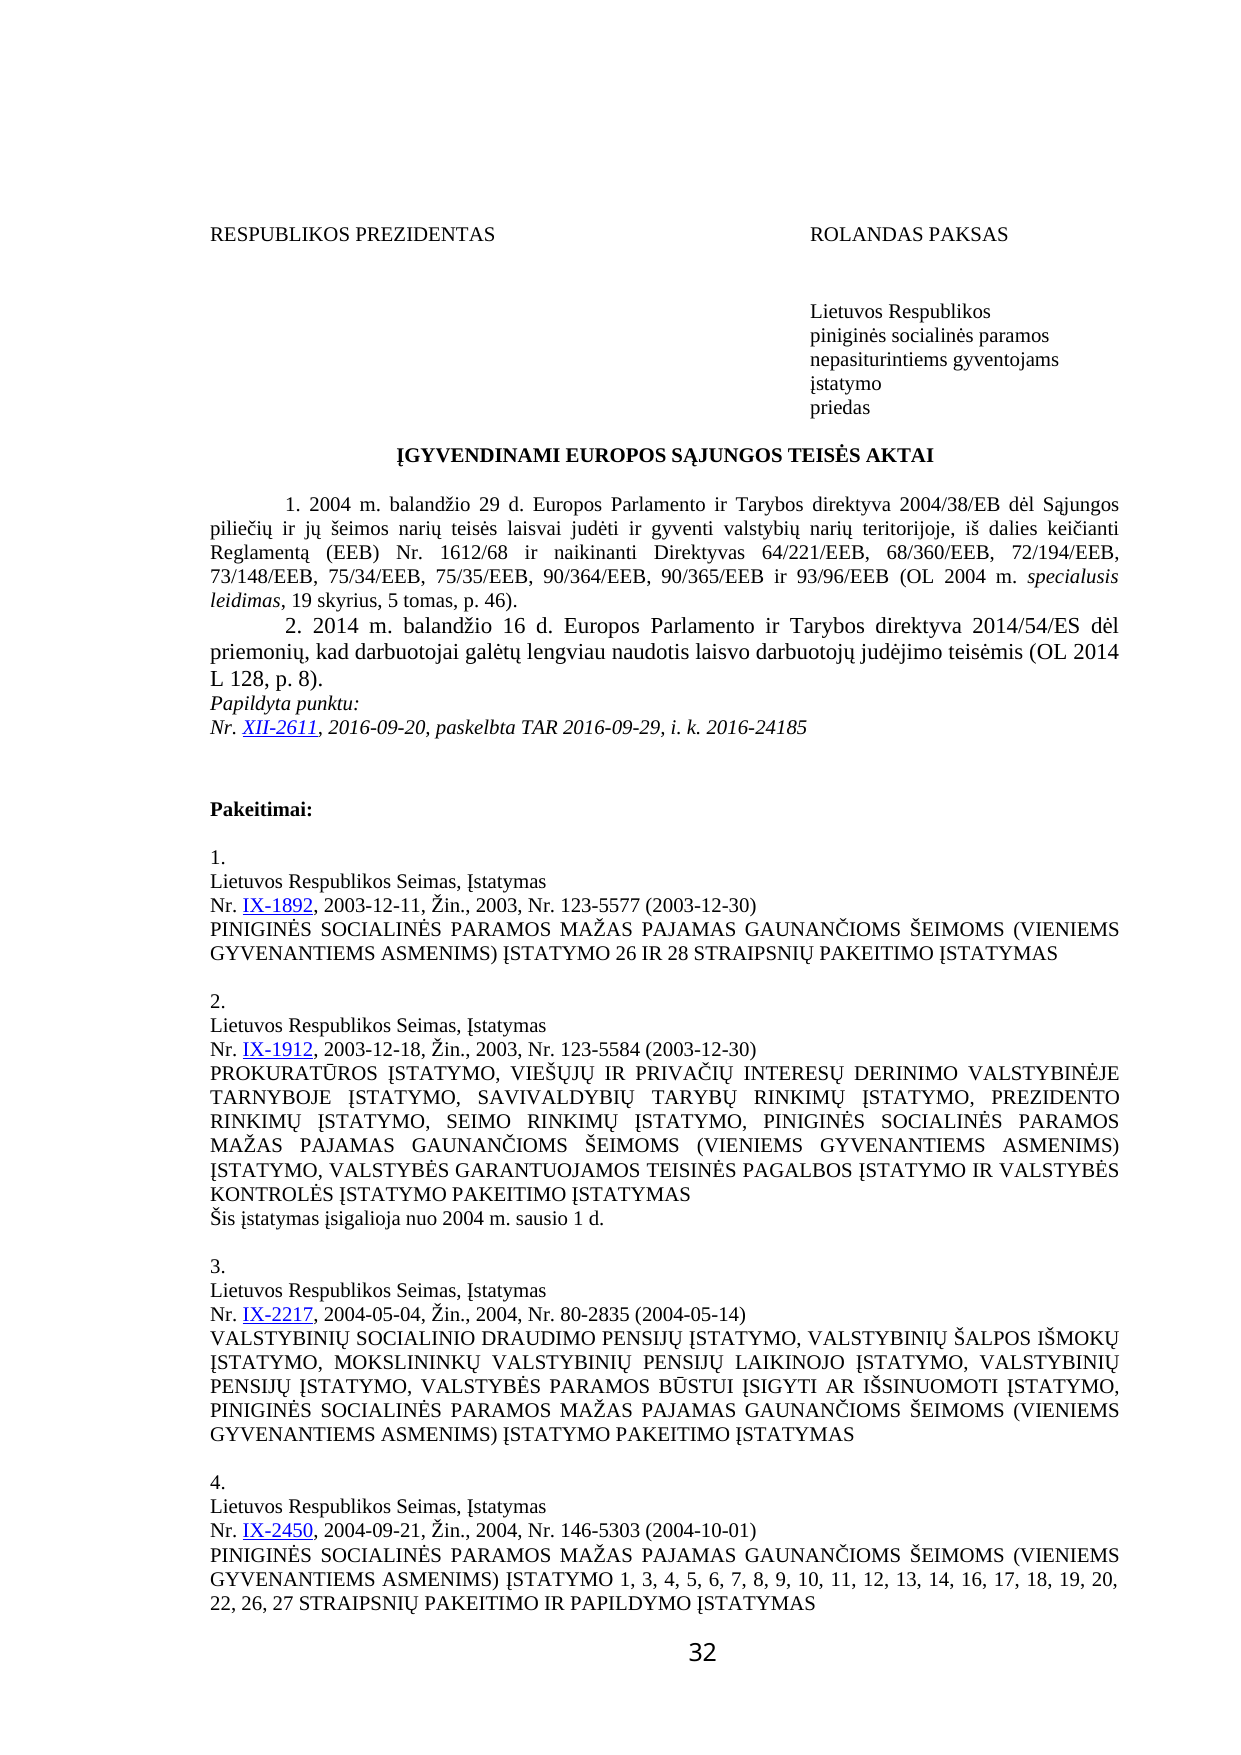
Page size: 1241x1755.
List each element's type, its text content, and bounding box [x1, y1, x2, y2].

text piniginės socialinės paramos [210, 323, 1120, 347]
text 2. [210, 989, 1120, 1013]
text Lietuvos Respublikos Seimas, Įstatymas [210, 1494, 1120, 1518]
text Nr. XII-2611, 2016-09-20, paskelbta TAR 2016-09-29, i. k. 2016-24185 [210, 715, 1120, 739]
text 4. [210, 1470, 1120, 1494]
text Nr. IX-1892, 2003-12-11, Žin., 2003, Nr. 123-5577 (2003-12-30) [210, 893, 1120, 917]
text įstatymo [210, 371, 1120, 395]
text Šis įstatymas įsigalioja nuo 2004 m. sausio 1 d. [210, 1206, 1120, 1230]
text Nr. IX-2450, 2004-09-21, Žin., 2004, Nr. 146-5303 (2004-10-01) [210, 1518, 1120, 1542]
text Lietuvos Respublikos Seimas, Įstatymas [210, 869, 1120, 893]
text PINIGINĖS SOCIALINĖS PARAMOS MAŽAS PAJAMAS GAUNANČIOMS ŠEIMOMS (VIENIEMS GYVENANTIEMS ASMENIMS) ĮSTATYMO 1, 3, 4, 5, 6, 7, 8, 9, 10, 11, 12, 13, 14, 16, 17, 18, 19, 20, 22, 26, 27 STRAIPSNIŲ PAKEITIMO IR PAPILDYMO ĮSTATYMAS [210, 1542, 1120, 1615]
text Lietuvos Respublikos [210, 299, 1120, 323]
text PROKURATŪROS ĮSTATYMO, VIEŠŲJŲ IR PRIVAČIŲ INTERESŲ DERINIMO VALSTYBINĖJE TARNYBOJE ĮSTATYMO, SAVIVALDYBIŲ TARYBŲ RINKIMŲ ĮSTATYMO, PREZIDENTO RINKIMŲ ĮSTATYMO, SEIMO RINKIMŲ ĮSTATYMO, PINIGINĖS SOCIALINĖS PARAMOS MAŽAS PAJAMAS GAUNANČIOMS ŠEIMOMS (VIENIEMS GYVENANTIEMS ASMENIMS) ĮSTATYMO, VALSTYBĖS GARANTUOJAMOS TEISINĖS PAGALBOS ĮSTATYMO IR VALSTYBĖS KONTROLĖS ĮSTATYMO PAKEITIMO ĮSTATYMAS [210, 1061, 1120, 1206]
text Nr. IX-1912, 2003-12-18, Žin., 2003, Nr. 123-5584 (2003-12-30) [210, 1037, 1120, 1061]
text 3. [210, 1254, 1120, 1278]
text Lietuvos Respublikos Seimas, Įstatymas [210, 1278, 1120, 1302]
text VALSTYBINIŲ SOCIALINIO DRAUDIMO PENSIJŲ ĮSTATYMO, VALSTYBINIŲ ŠALPOS IŠMOKŲ ĮSTATYMO, MOKSLININKŲ VALSTYBINIŲ PENSIJŲ LAIKINOJO ĮSTATYMO, VALSTYBINIŲ PENSIJŲ ĮSTATYMO, VALSTYBĖS PARAMOS BŪSTUI ĮSIGYTI AR IŠSINUOMOTI ĮSTATYMO, PINIGINĖS SOCIALINĖS PARAMOS MAŽAS PAJAMAS GAUNANČIOMS ŠEIMOMS (VIENIEMS GYVENANTIEMS ASMENIMS) ĮSTATYMO PAKEITIMO ĮSTATYMAS [210, 1326, 1120, 1446]
text Lietuvos Respublikos Seimas, Įstatymas [210, 1013, 1120, 1037]
text Pakeitimai: [210, 797, 1120, 821]
text ĮGYVENDINAMI EUROPOS SĄJUNGOS TEISĖS AKTAI [210, 443, 1120, 467]
text priedas [210, 395, 1120, 419]
text PINIGINĖS SOCIALINĖS PARAMOS MAŽAS PAJAMAS GAUNANČIOMS ŠEIMOMS (VIENIEMS GYVENANTIEMS ASMENIMS) ĮSTATYMO 26 IR 28 STRAIPSNIŲ PAKEITIMO ĮSTATYMAS [210, 917, 1120, 965]
text nepasiturintiems gyventojams [210, 347, 1120, 371]
text 1. 2004 m. balandžio 29 d. Europos Parlamento ir Tarybos direktyva 2004/38/EB dėl Sąjungos piliečių ir jų šeimos narių teisės laisvai judėti ir gyventi valstybių narių teritorijoje, iš dalies keičianti Reglamentą (EEB) Nr. 1612/68 ir naikinanti Direktyvas 64/221/EEB, 68/360/EEB, 72/194/EEB, 73/148/EEB, 75/34/EEB, 75/35/EEB, 90/364/EEB, 90/365/EEB ir 93/96/EEB (OL 2004 m. specialusis leidimas, 19 skyrius, 5 tomas, p. 46). [210, 492, 1120, 612]
text 1. [210, 845, 1120, 869]
text RESPUBLIKOS PREZIDENTAS ROLANDAS PAKSAS [210, 222, 1120, 246]
text 2. 2014 m. balandžio 16 d. Europos Parlamento ir Tarybos direktyva 2014/54/ES dėl priemonių, kad darbuotojai galėtų lengviau naudotis laisvo darbuotojų judėjimo teisėmis (OL 2014 L 128, p. 8). [210, 612, 1120, 691]
text Nr. IX-2217, 2004-05-04, Žin., 2004, Nr. 80-2835 (2004-05-14) [210, 1302, 1120, 1326]
text Papildyta punktu: [210, 691, 1120, 715]
